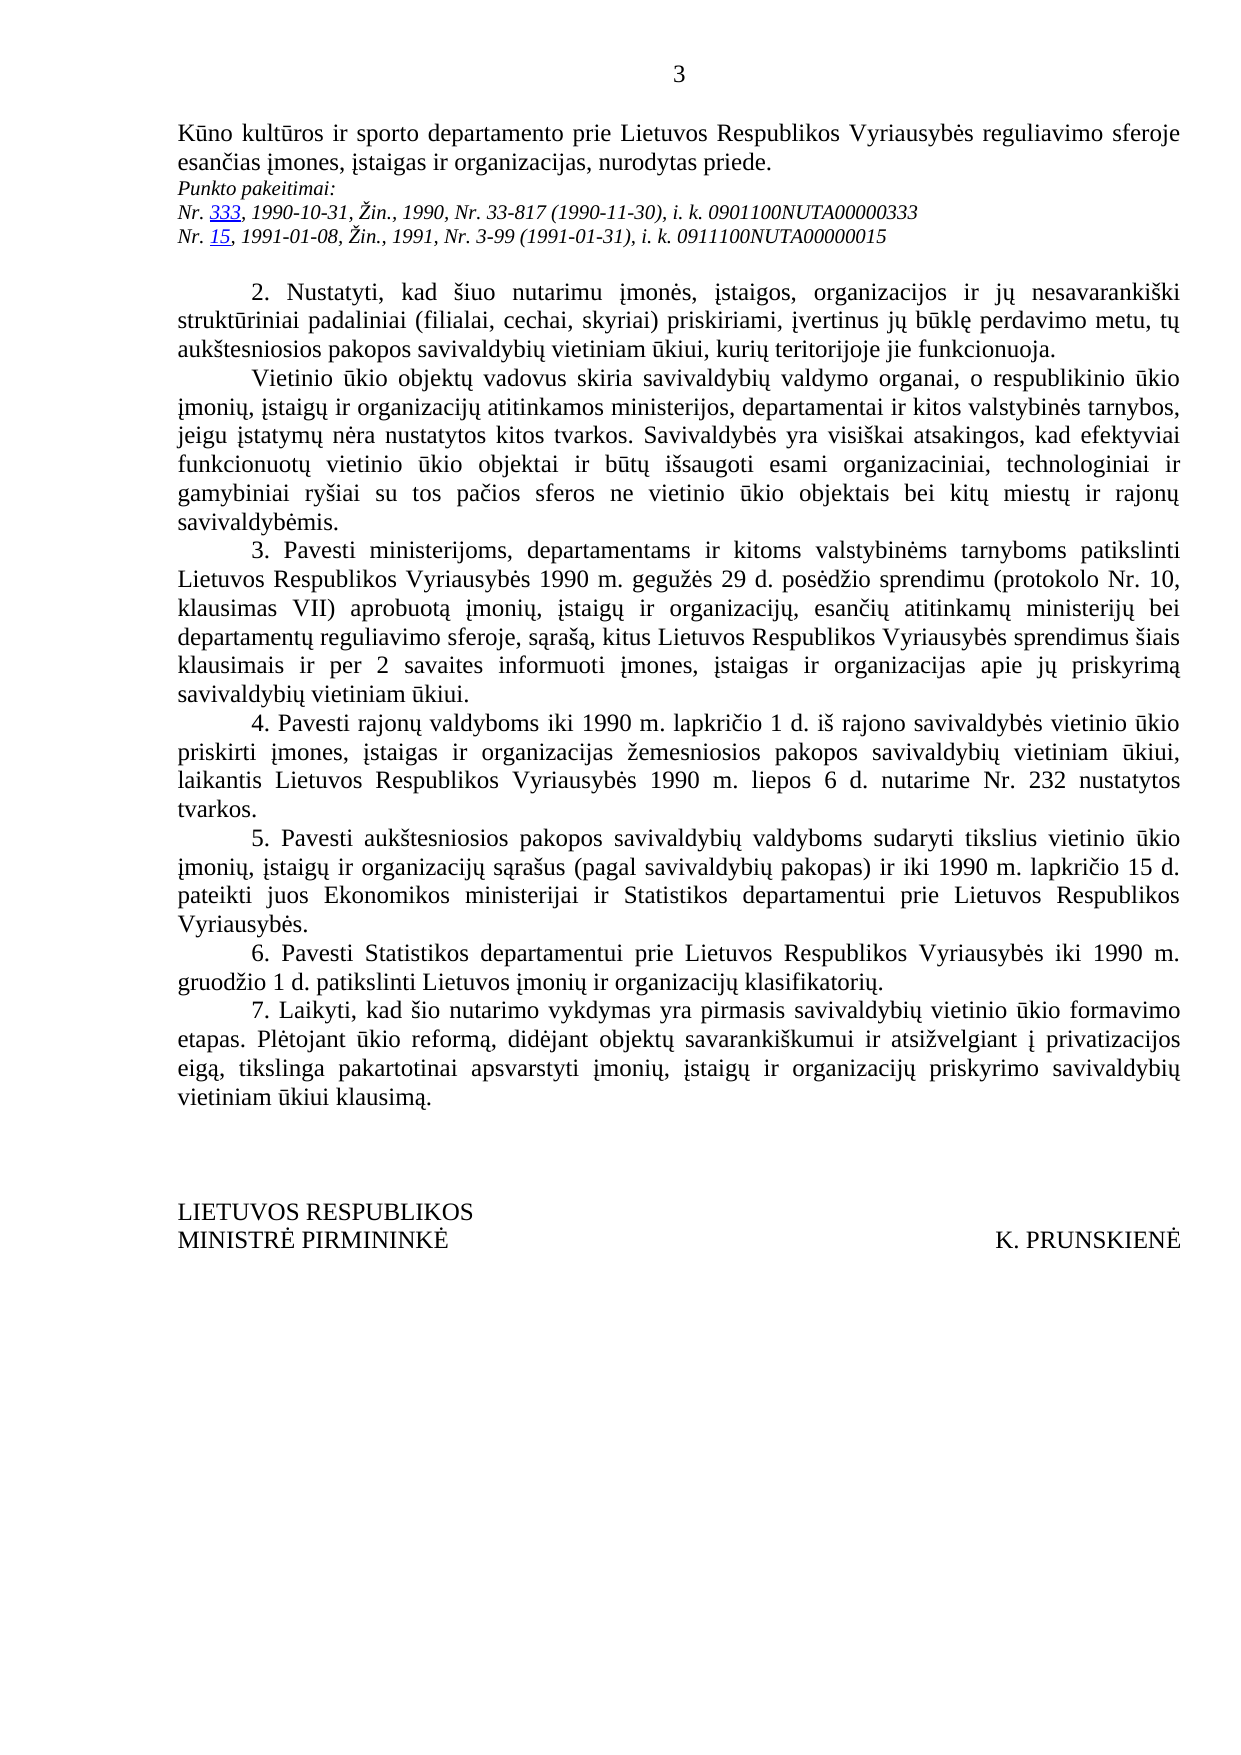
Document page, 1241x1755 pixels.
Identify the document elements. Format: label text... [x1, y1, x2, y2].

text Nr. 15, 1991-01-08, Žin., 1991, Nr. 3-99 (1991-01-31), i. k. 0911100NUTA00000015 [177, 224, 1181, 248]
text Nr. 333, 1990-10-31, Žin., 1990, Nr. 33-817 (1990-11-30), i. k. 0901100NUTA00000333 [177, 200, 1181, 224]
text 2. Nustatyti, kad šiuo nutarimu įmonės, įstaigos, organizacijos ir jų nesavarankiški struktūriniai padaliniai (filialai, cechai, skyriai) priskiriami, įvertinus jų būklę perdavimo metu, tų aukštesniosios pakopos savivaldybių vietiniam ūkiui, kurių teritorijoje jie funkcionuoja. [177, 277, 1181, 363]
text 7. Laikyti, kad šio nutarimo vykdymas yra pirmasis savivaldybių vietinio ūkio formavimo etapas. Plėtojant ūkio reformą, didėjant objektų savarankiškumui ir atsižvelgiant į privatizacijos eigą, tikslinga pakartotinai apsvarstyti įmonių, įstaigų ir organizacijų priskyrimo savivaldybių vietiniam ūkiui klausimą. [177, 995, 1181, 1110]
text 3. Pavesti ministerijoms, departamentams ir kitoms valstybinėms tarnyboms patikslinti Lietuvos Respublikos Vyriausybės 1990 m. gegužės 29 d. posėdžio sprendimu (protokolo Nr. 10, klausimas VII) aprobuotą įmonių, įstaigų ir organizacijų, esančių atitinkamų ministerijų bei departamentų reguliavimo sferoje, sąrašą, kitus Lietuvos Respublikos Vyriausybės sprendimus šiais klausimais ir per 2 savaites informuoti įmones, įstaigas ir organizacijas apie jų priskyrimą savivaldybių vietiniam ūkiui. [177, 535, 1181, 708]
text 5. Pavesti aukštesniosios pakopos savivaldybių valdyboms sudaryti tikslius vietinio ūkio įmonių, įstaigų ir organizacijų sąrašus (pagal savivaldybių pakopas) ir iki 1990 m. lapkričio 15 d. pateikti juos Ekonomikos ministerijai ir Statistikos departamentui prie Lietuvos Respublikos Vyriausybės. [177, 823, 1181, 938]
text Punkto pakeitimai: [177, 176, 1181, 200]
text MINISTRĖ PIRMININKĖ K. PRUNSKIENĖ [177, 1225, 1181, 1254]
text Kūno kultūros ir sporto departamento prie Lietuvos Respublikos Vyriausybės reguliavimo sferoje esančias įmones, įstaigas ir organizacijas, nurodytas priede. [177, 118, 1181, 176]
text 4. Pavesti rajonų valdyboms iki 1990 m. lapkričio 1 d. iš rajono savivaldybės vietinio ūkio priskirti įmones, įstaigas ir organizacijas žemesniosios pakopos savivaldybių vietiniam ūkiui, laikantis Lietuvos Respublikos Vyriausybės 1990 m. liepos 6 d. nutarime Nr. 232 nustatytos tvarkos. [177, 708, 1181, 823]
text LIETUVOS RESPUBLIKOS [177, 1197, 1181, 1225]
text 6. Pavesti Statistikos departamentui prie Lietuvos Respublikos Vyriausybės iki 1990 m. gruodžio 1 d. patikslinti Lietuvos įmonių ir organizacijų klasifikatorių. [177, 938, 1181, 995]
text Vietinio ūkio objektų vadovus skiria savivaldybių valdymo organai, o respublikinio ūkio įmonių, įstaigų ir organizacijų atitinkamos ministerijos, departamentai ir kitos valstybinės tarnybos, jeigu įstatymų nėra nustatytos kitos tvarkos. Savivaldybės yra visiškai atsakingos, kad efektyviai funkcionuotų vietinio ūkio objektai ir būtų išsaugoti esami organizaciniai, technologiniai ir gamybiniai ryšiai su tos pačios sferos ne vietinio ūkio objektais bei kitų miestų ir rajonų savivaldybėmis. [177, 363, 1181, 535]
